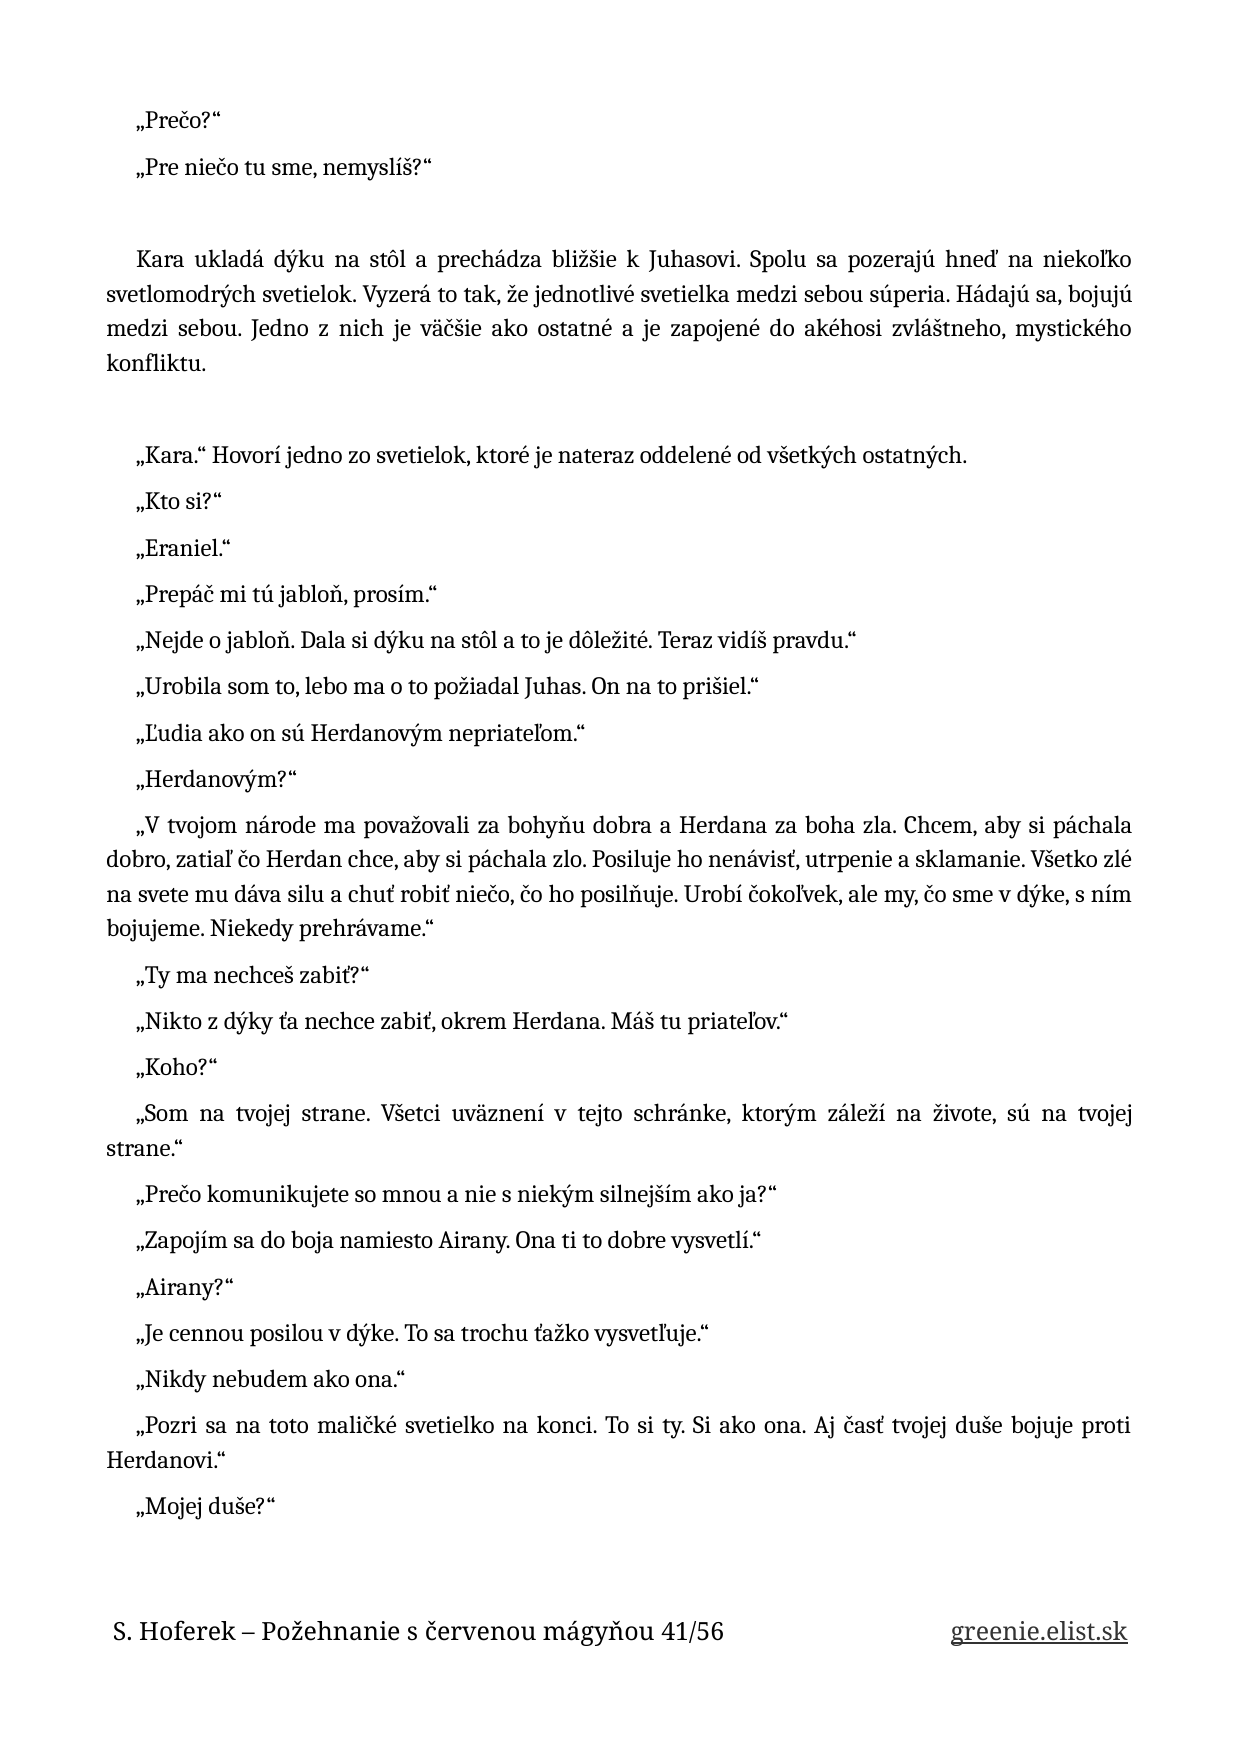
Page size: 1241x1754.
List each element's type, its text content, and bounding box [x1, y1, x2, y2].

text „Herdanovým?“ [106, 765, 1134, 793]
text „Je cennou posilou v dýke. To sa trochu ťažko vysvetľuje.“ [106, 1319, 1134, 1348]
text „Ľudia ako on sú Herdanovým nepriateľom.“ [106, 718, 1134, 747]
text „Pre niečo tu sme, nemyslíš?“ [106, 152, 1134, 181]
text „Nikdy nebudem ako ona.“ [106, 1365, 1134, 1394]
text „Prečo komunikujete so mnou a nie s niekým silnejším ako ja?“ [106, 1180, 1134, 1209]
text „Kto si?“ [106, 487, 1134, 516]
text „Eraniel.“ [106, 533, 1134, 562]
text „Zapojím sa do boja namiesto Airany. Ona ti to dobre vysvetlí.“ [106, 1226, 1134, 1255]
text „Urobila som to, lebo ma o to požiadal Juhas. On na to prišiel.“ [106, 672, 1134, 701]
text Kara ukladá dýku na stôl a prechádza bližšie k Juhasovi. Spolu sa pozerajú hneď na niekoľko svetlomodrých svetielok. Vyzerá to tak, že jednotlivé svetielka medzi sebou súperia. Hádajú sa, bojujú medzi sebou. Jedno z nich je väčšie ako ostatné a je zapojené do akéhosi zvláštneho, mystického konfliktu. [106, 245, 1134, 377]
text „Prepáč mi tú jabloň, prosím.“ [106, 580, 1134, 608]
text „Nejde o jabloň. Dala si dýku na stôl a to je dôležité. Teraz vidíš pravdu.“ [106, 626, 1134, 655]
text „Nikto z dýky ťa nechce zabiť, okrem Herdana. Máš tu priateľov.“ [106, 1007, 1134, 1036]
text „Prečo?“ [106, 106, 1134, 135]
text „Mojej duše?“ [106, 1492, 1134, 1521]
text „Som na tvojej strane. Všetci uväznení v tejto schránke, ktorým záleží na živote, sú na tvojej strane.“ [106, 1099, 1134, 1163]
text „Ty ma nechceš zabiť?“ [106, 961, 1134, 989]
text „Koho?“ [106, 1053, 1134, 1082]
text „V tvojom národe ma považovali za bohyňu dobra a Herdana za boha zla. Chcem, aby si páchala dobro, zatiaľ čo Herdan chce, aby si páchala zlo. Posiluje ho nenávisť, utrpenie a sklamanie. Všetko zlé na svete mu dáva silu a chuť robiť niečo, čo ho posilňuje. Urobí čokoľvek, ale my, čo sme v dýke, s ním bojujeme. Niekedy prehrávame.“ [106, 811, 1134, 943]
text „Airany?“ [106, 1273, 1134, 1301]
text „Kara.“ Hovorí jedno zo svetielok, ktoré je nateraz oddelené od všetkých ostatných. [106, 441, 1134, 470]
text „Pozri sa na toto maličké svetielko na konci. To si ty. Si ako ona. Aj časť tvojej duše bojuje proti Herdanovi.“ [106, 1411, 1134, 1474]
